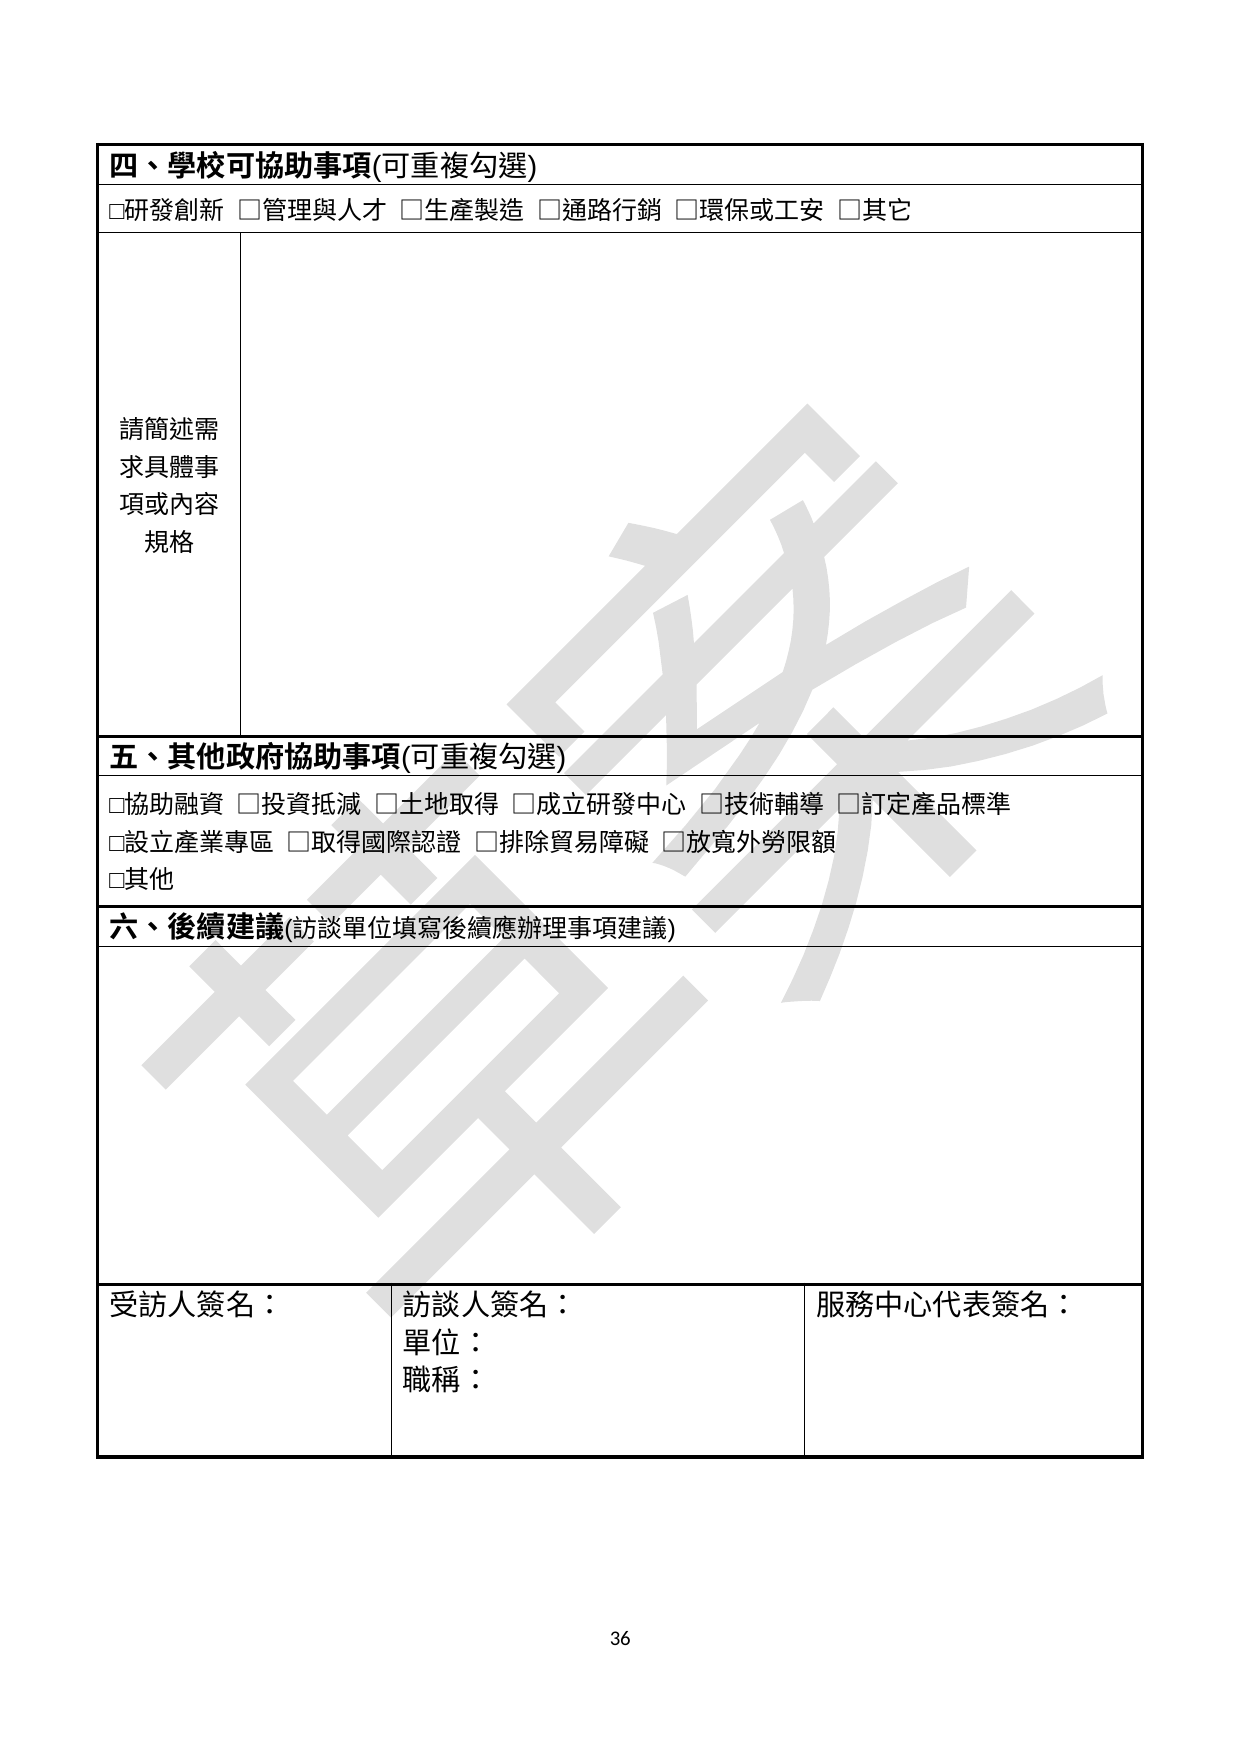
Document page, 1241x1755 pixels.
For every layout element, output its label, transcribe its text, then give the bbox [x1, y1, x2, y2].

table_cell □協助融資 □投資抵減 □土地取得 □成立研發中心 □技術輔導 □訂定產品標準 □設立產業專區 □取得國際認證 □排除貿易障礙 □放寬外勞限額 □其他 [857, 776, 1141, 904]
table_cell 訪談人簽名： 單位： 職稱： [392, 1286, 804, 1455]
table_cell [608, 738, 666, 775]
table_cell [241, 233, 1141, 734]
table_cell [684, 738, 749, 775]
table_cell [428, 947, 1141, 1282]
table_cell 六、後續建議(訪談單位填寫後續應辦理事項建議) [429, 908, 502, 946]
table_cell [745, 726, 757, 734]
table_cell □協助融資 □投資抵減 □土地取得 □成立研發中心 □技術輔導 □訂定產品標準 □設立產業專區 □取得國際認證 □排除貿易障礙 □放寬外勞限額 □其他 [746, 812, 838, 904]
table_header 四、學校可協助事項(可重複勾選) [99, 146, 1141, 184]
table_cell □協助融資 □投資抵減 □土地取得 □成立研發中心 □技術輔導 □訂定產品標準 □設立產業專區 □取得國際認證 □排除貿易障礙 □放寬外勞限額 □其他 [353, 876, 409, 904]
table_cell □研發創新 □管理與人才 □生產製造 □通路行銷 □環保或工安 □其它 [99, 185, 1141, 232]
table_cell 五、其他政府協助事項(可重複勾選) [99, 738, 598, 775]
table_cell □協助融資 □投資抵減 □土地取得 □成立研發中心 □技術輔導 □訂定產品標準 □設立產業專區 □取得國際認證 □排除貿易障礙 □放寬外勞限額 □其他 [99, 776, 429, 904]
table_cell 六、後續建議(訪談單位填寫後續應辦理事項建議) [530, 908, 820, 946]
table_cell □協助融資 □投資抵減 □土地取得 □成立研發中心 □技術輔導 □訂定產品標準 □設立產業專區 □取得國際認證 □排除貿易障礙 □放寬外勞限額 □其他 [409, 776, 824, 904]
table_cell 受訪人簽名： [99, 1286, 391, 1455]
table_cell [294, 947, 493, 1113]
table_cell [900, 738, 1141, 775]
table_cell [224, 947, 258, 964]
table_cell 請簡述需求具體事項或內容規格 [99, 233, 240, 734]
table_cell [99, 947, 508, 1282]
table_cell 服務中心代表簽名： [805, 1286, 1141, 1455]
table_cell [649, 717, 666, 734]
table_cell [349, 960, 558, 1169]
table_cell 六、後續建議(訪談單位填寫後續應辦理事項建議) [843, 908, 1141, 946]
table_cell [697, 591, 793, 728]
table_cell [767, 738, 836, 775]
table_cell 六、後續建議(訪談單位填寫後續應辦理事項建議) [99, 908, 420, 946]
